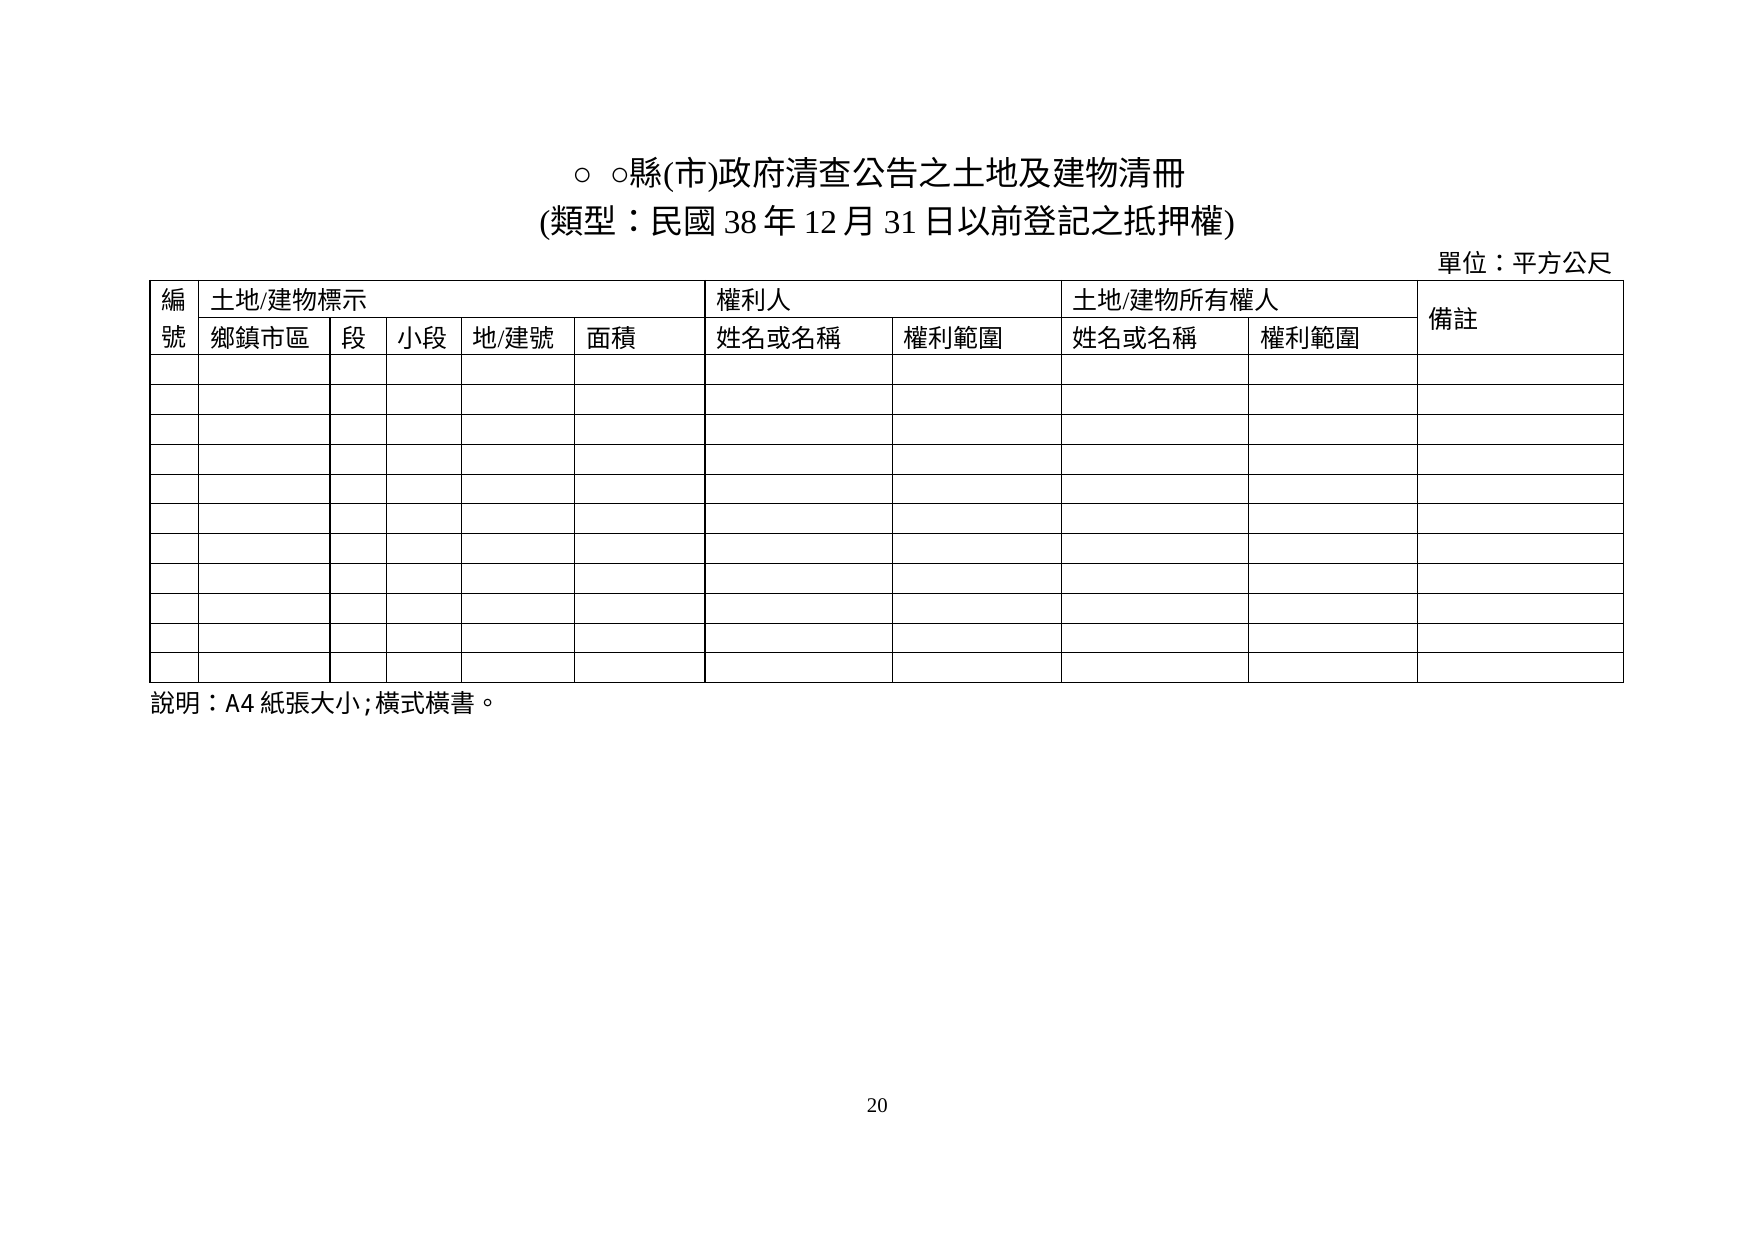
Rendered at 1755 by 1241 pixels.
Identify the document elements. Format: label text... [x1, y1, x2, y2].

text 說明：A4紙張大小;橫式橫書。 [150, 683, 1604, 719]
table_cell 姓名或名稱 [1062, 318, 1248, 354]
table_cell [706, 475, 892, 503]
table_cell [1418, 594, 1623, 622]
table_cell [1418, 355, 1623, 384]
table_cell [387, 475, 461, 503]
table_cell [199, 415, 329, 444]
table_cell [893, 445, 1061, 473]
table_cell [151, 475, 198, 503]
table_cell [575, 355, 704, 384]
table_cell [706, 564, 892, 593]
table_cell [462, 534, 574, 563]
table_cell [1249, 475, 1417, 503]
table_cell [462, 504, 574, 533]
table_cell [331, 653, 386, 682]
table_cell [462, 355, 574, 384]
table_cell [199, 355, 329, 384]
table_cell [1062, 475, 1248, 503]
table_cell [1062, 624, 1248, 652]
table_cell [893, 415, 1061, 444]
table_cell [387, 653, 461, 682]
table_cell [331, 624, 386, 652]
table_cell [575, 653, 704, 682]
table_cell [199, 534, 329, 563]
table_cell 地/建號 [462, 318, 574, 354]
table_cell [331, 594, 386, 622]
table_cell [1062, 445, 1248, 473]
table_cell [331, 475, 386, 503]
table_cell [1418, 445, 1623, 473]
table_cell [706, 415, 892, 444]
table_cell [331, 534, 386, 563]
table_cell [151, 504, 198, 533]
table_cell [1062, 385, 1248, 414]
table_cell 編號 [151, 281, 198, 354]
table_cell [893, 475, 1061, 503]
table_cell [706, 594, 892, 622]
table_cell [893, 624, 1061, 652]
table_cell [575, 594, 704, 622]
table_cell [1418, 624, 1623, 652]
table_cell [575, 445, 704, 473]
table_cell [151, 385, 198, 414]
table_cell [151, 355, 198, 384]
table_cell 土地/建物所有權人 [1062, 281, 1417, 317]
table_cell 小段 [387, 318, 461, 354]
table_cell [575, 624, 704, 652]
table_cell [1418, 385, 1623, 414]
table_cell [893, 564, 1061, 593]
table_cell [1062, 355, 1248, 384]
table_cell [387, 594, 461, 622]
table_cell [706, 504, 892, 533]
table_cell [1062, 564, 1248, 593]
table_cell [706, 385, 892, 414]
table_cell [575, 564, 704, 593]
table_cell [1249, 564, 1417, 593]
table_cell 段 [331, 318, 386, 354]
table_cell [893, 504, 1061, 533]
table_cell [151, 445, 198, 473]
table_cell 權利範圍 [1249, 318, 1417, 354]
table_cell [1418, 475, 1623, 503]
table_cell [1249, 415, 1417, 444]
table_cell [706, 445, 892, 473]
table_cell [1418, 504, 1623, 533]
table_cell [462, 385, 574, 414]
table_cell [199, 653, 329, 682]
table_cell [387, 564, 461, 593]
table_cell [331, 415, 386, 444]
table_cell [151, 534, 198, 563]
table_cell [462, 653, 574, 682]
table_cell [706, 355, 892, 384]
table_cell [1418, 653, 1623, 682]
table_cell [387, 504, 461, 533]
table_cell [387, 534, 461, 563]
table_cell [706, 534, 892, 563]
table_cell 面積 [575, 318, 704, 354]
table_cell [199, 445, 329, 473]
table_cell [893, 534, 1061, 563]
table_header ○縣(市)政府清查公告之土地及建物清冊 (類型：民國38年12月31日以前登記之抵押權) 單位：平方公尺 [150, 147, 1624, 280]
table_cell [462, 564, 574, 593]
table_cell [387, 355, 461, 384]
table_cell [199, 564, 329, 593]
table_cell [706, 653, 892, 682]
table_cell [893, 385, 1061, 414]
table_cell [575, 385, 704, 414]
table_cell [199, 624, 329, 652]
table_cell [1249, 355, 1417, 384]
table_cell [462, 594, 574, 622]
table_cell [1062, 504, 1248, 533]
table_cell [575, 504, 704, 533]
table_cell [1062, 415, 1248, 444]
table_cell [1249, 504, 1417, 533]
table_cell [462, 445, 574, 473]
table_cell 備註 [1418, 281, 1623, 354]
table_cell [387, 415, 461, 444]
table_cell 姓名或名稱 [706, 318, 892, 354]
table_cell [1249, 385, 1417, 414]
table_cell [151, 624, 198, 652]
table_cell [462, 475, 574, 503]
table_cell [1418, 534, 1623, 563]
table_cell [1249, 534, 1417, 563]
table_cell [151, 415, 198, 444]
table_cell [893, 594, 1061, 622]
table_cell [331, 445, 386, 473]
table_cell [387, 385, 461, 414]
table_cell 權利人 [706, 281, 1061, 317]
table_cell [575, 534, 704, 563]
table_cell [1062, 534, 1248, 563]
table_cell [893, 355, 1061, 384]
table_cell [199, 385, 329, 414]
table_cell [1062, 653, 1248, 682]
table_cell [706, 624, 892, 652]
table_cell [1062, 594, 1248, 622]
table_cell [331, 355, 386, 384]
table_cell [199, 504, 329, 533]
table_cell [1249, 653, 1417, 682]
table_cell [387, 445, 461, 473]
table_cell [387, 624, 461, 652]
table_cell 權利範圍 [893, 318, 1061, 354]
table_cell [575, 475, 704, 503]
table_cell [1249, 445, 1417, 473]
table_cell [199, 475, 329, 503]
table_cell [1249, 594, 1417, 622]
table_cell [331, 564, 386, 593]
table_cell [462, 415, 574, 444]
table_cell [151, 594, 198, 622]
table_cell 土地/建物標示 [199, 281, 704, 317]
table_cell [462, 624, 574, 652]
table_cell [1418, 564, 1623, 593]
table_cell [151, 653, 198, 682]
table_cell [575, 415, 704, 444]
table_cell [151, 564, 198, 593]
table_cell [331, 385, 386, 414]
table_cell [199, 594, 329, 622]
table_cell [331, 504, 386, 533]
table_cell [1249, 624, 1417, 652]
table_cell [1418, 415, 1623, 444]
table_cell 鄉鎮市區 [199, 318, 329, 354]
table_cell [893, 653, 1061, 682]
